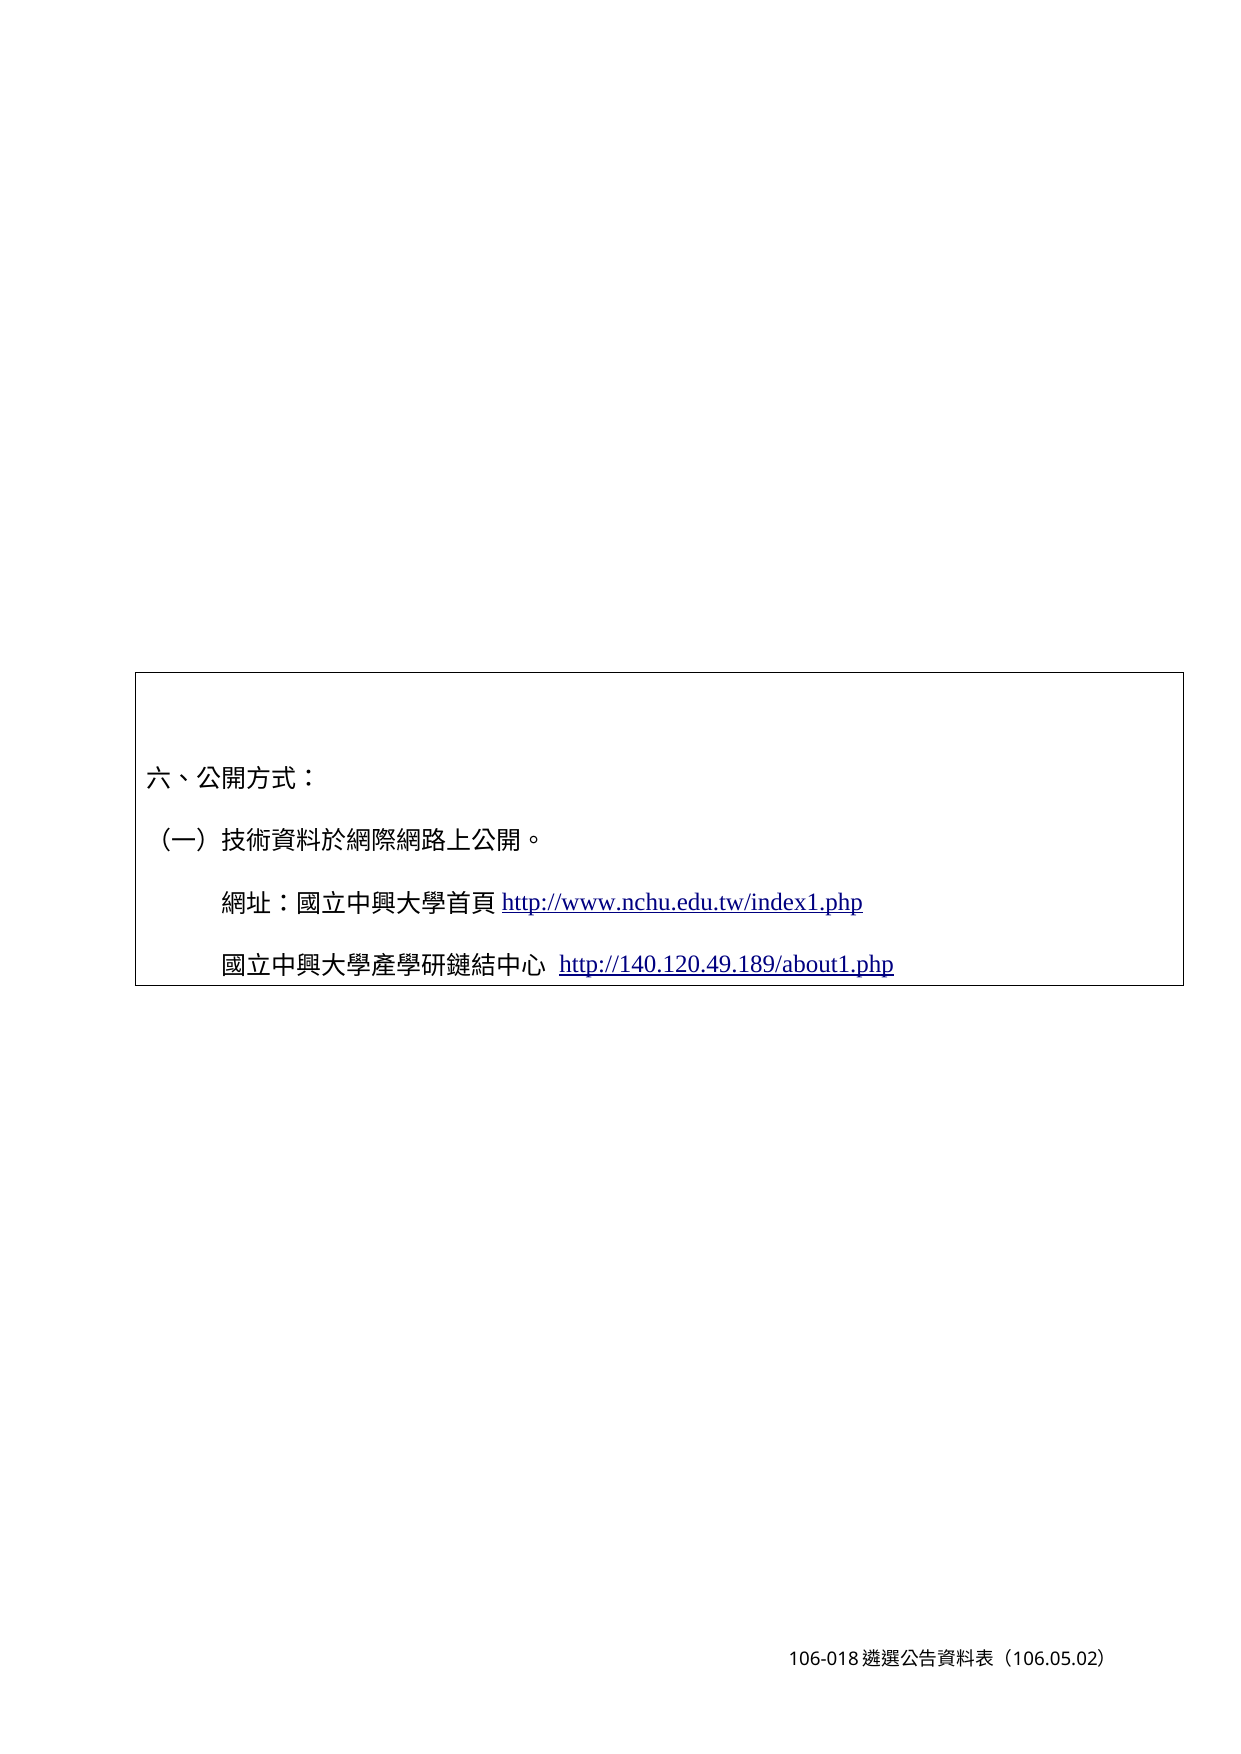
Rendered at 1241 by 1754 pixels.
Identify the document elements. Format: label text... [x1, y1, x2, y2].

table_cell 六、公開方式： （一）技術資料於網際網路上公開。 網址：國立中興大學首頁http://www.nchu.edu.tw/index1.php 國立中興大學產學研鏈結中心 http://140.120.49.189/about1.php [136, 673, 1183, 984]
